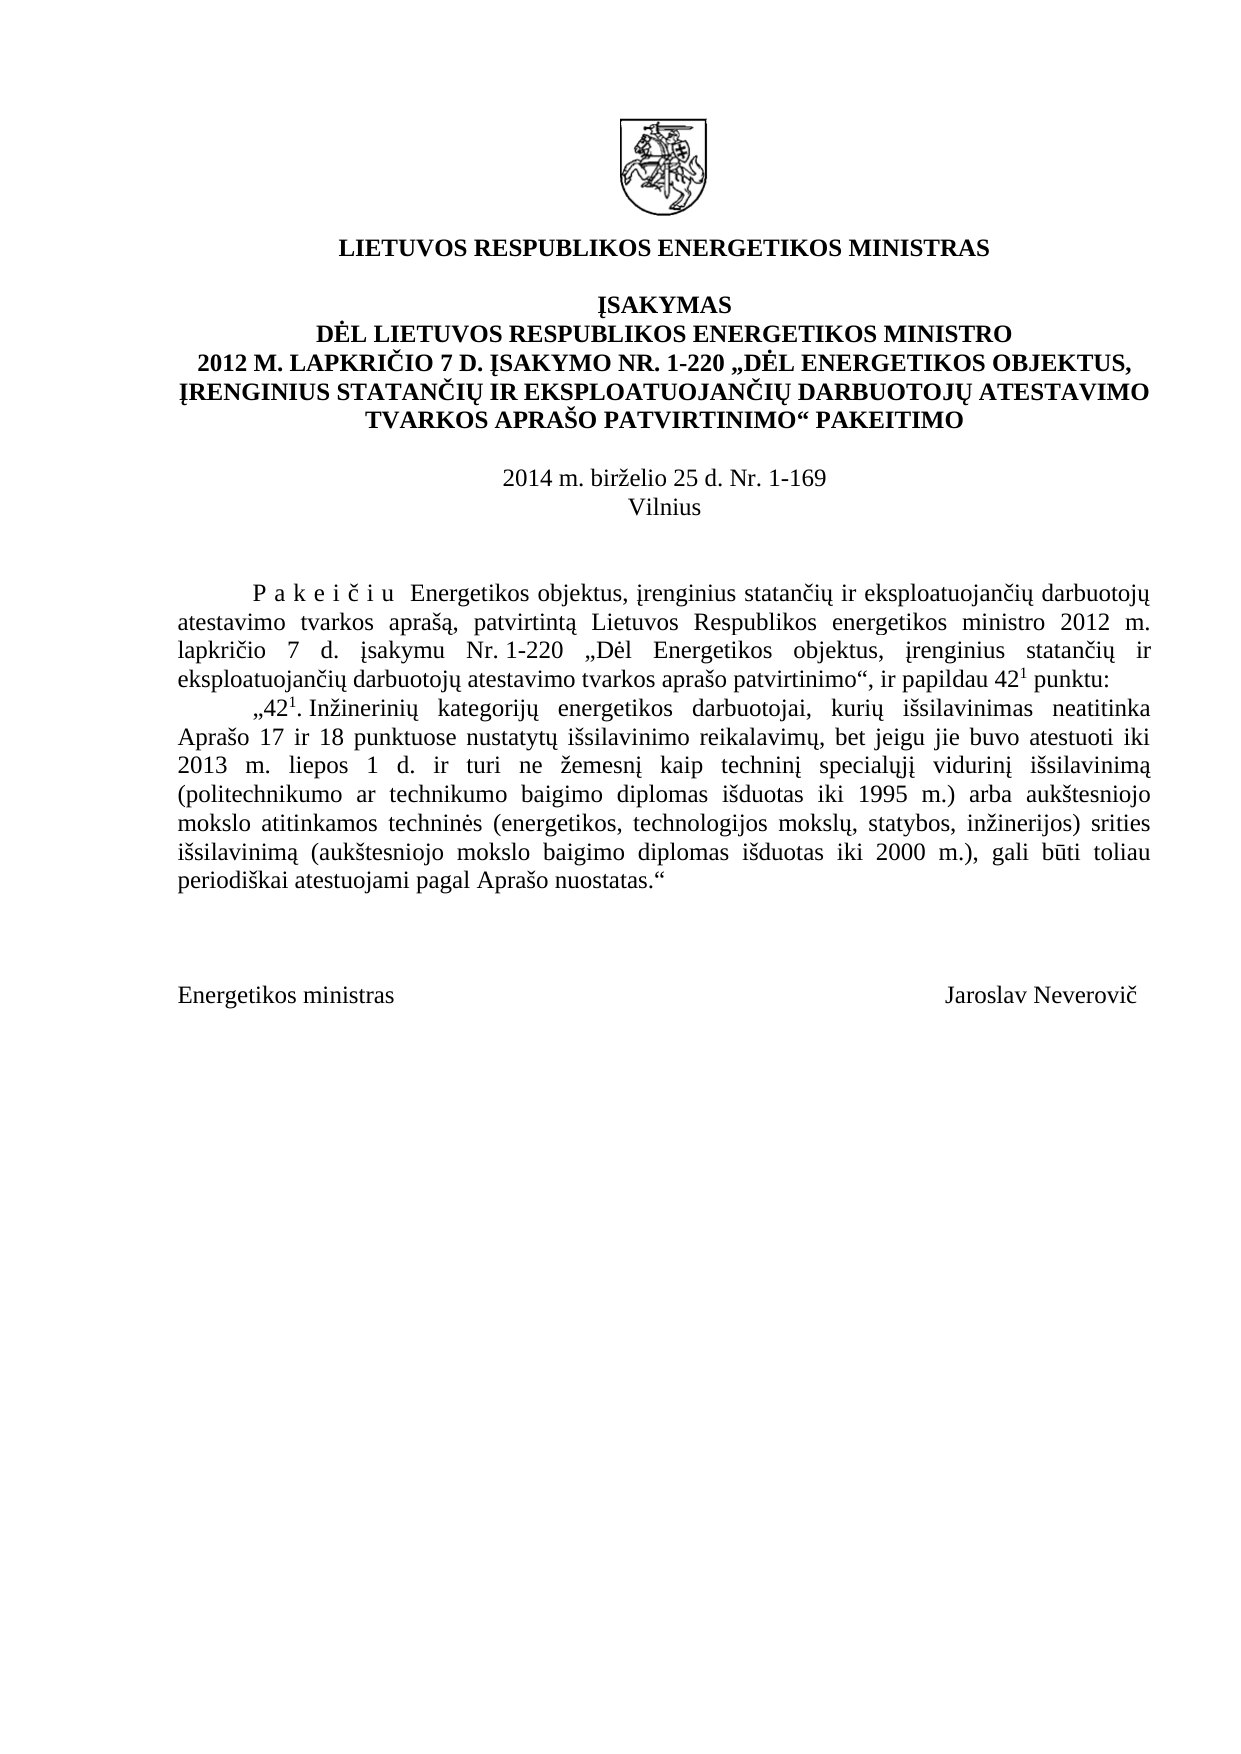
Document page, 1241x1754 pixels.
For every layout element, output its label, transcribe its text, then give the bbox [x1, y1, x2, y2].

text LIETUVOS RESPUBLIKOS ENERGETIKOS MINISTRAS [177, 233, 1152, 262]
text įsakymas [177, 290, 1152, 319]
text „421. Inžinerinių kategorijų energetikos darbuotojai, kurių išsilavinimas neatitinka Aprašo 17 ir 18 punktuose nustatytų išsilavinimo reikalavimų, bet jeigu jie buvo atestuoti iki 2013 m. liepos 1 d. ir turi ne žemesnį kaip techninį specialųjį vidurinį išsilavinimą (politechnikumo ar technikumo baigimo diplomas išduotas iki 1995 m.) arba aukštesniojo mokslo atitinkamos techninės (energetikos, technologijos mokslų, statybos, inžinerijos) srities išsilavinimą (aukštesniojo mokslo baigimo diplomas išduotas iki 2000 m.), gali būti toliau periodiškai atestuojami pagal Aprašo nuostatas.“ [177, 693, 1152, 894]
text Energetikos ministras Jaroslav Neverovič [177, 980, 1152, 1009]
text DĖL Lietuvos Respublikos energetikos ministro 2012 m. lapkričio 7 d. įsakymo Nr. 1-220 „DĖL energetikos objektus, įrenginius statančių ir eksploatuojančių darbuotojų atestavimo TVARKOS APRAŠO patvirtinimo“ pakeitimo [177, 319, 1152, 434]
text 2014 m. birželio 25 d. Nr. 1-169 [177, 463, 1152, 492]
text Vilnius [177, 492, 1152, 520]
text P a k e i č i u Energetikos objektus, įrenginius statančių ir eksploatuojančių darbuotojų atestavimo tvarkos aprašą, patvirtintą Lietuvos Respublikos energetikos ministro 2012 m. lapkričio 7 d. įsakymu Nr. 1-220 „Dėl Energetikos objektus, įrenginius statančių ir eksploatuojančių darbuotojų atestavimo tvarkos aprašo patvirtinimo“, ir papildau 421 punktu: [177, 578, 1152, 693]
